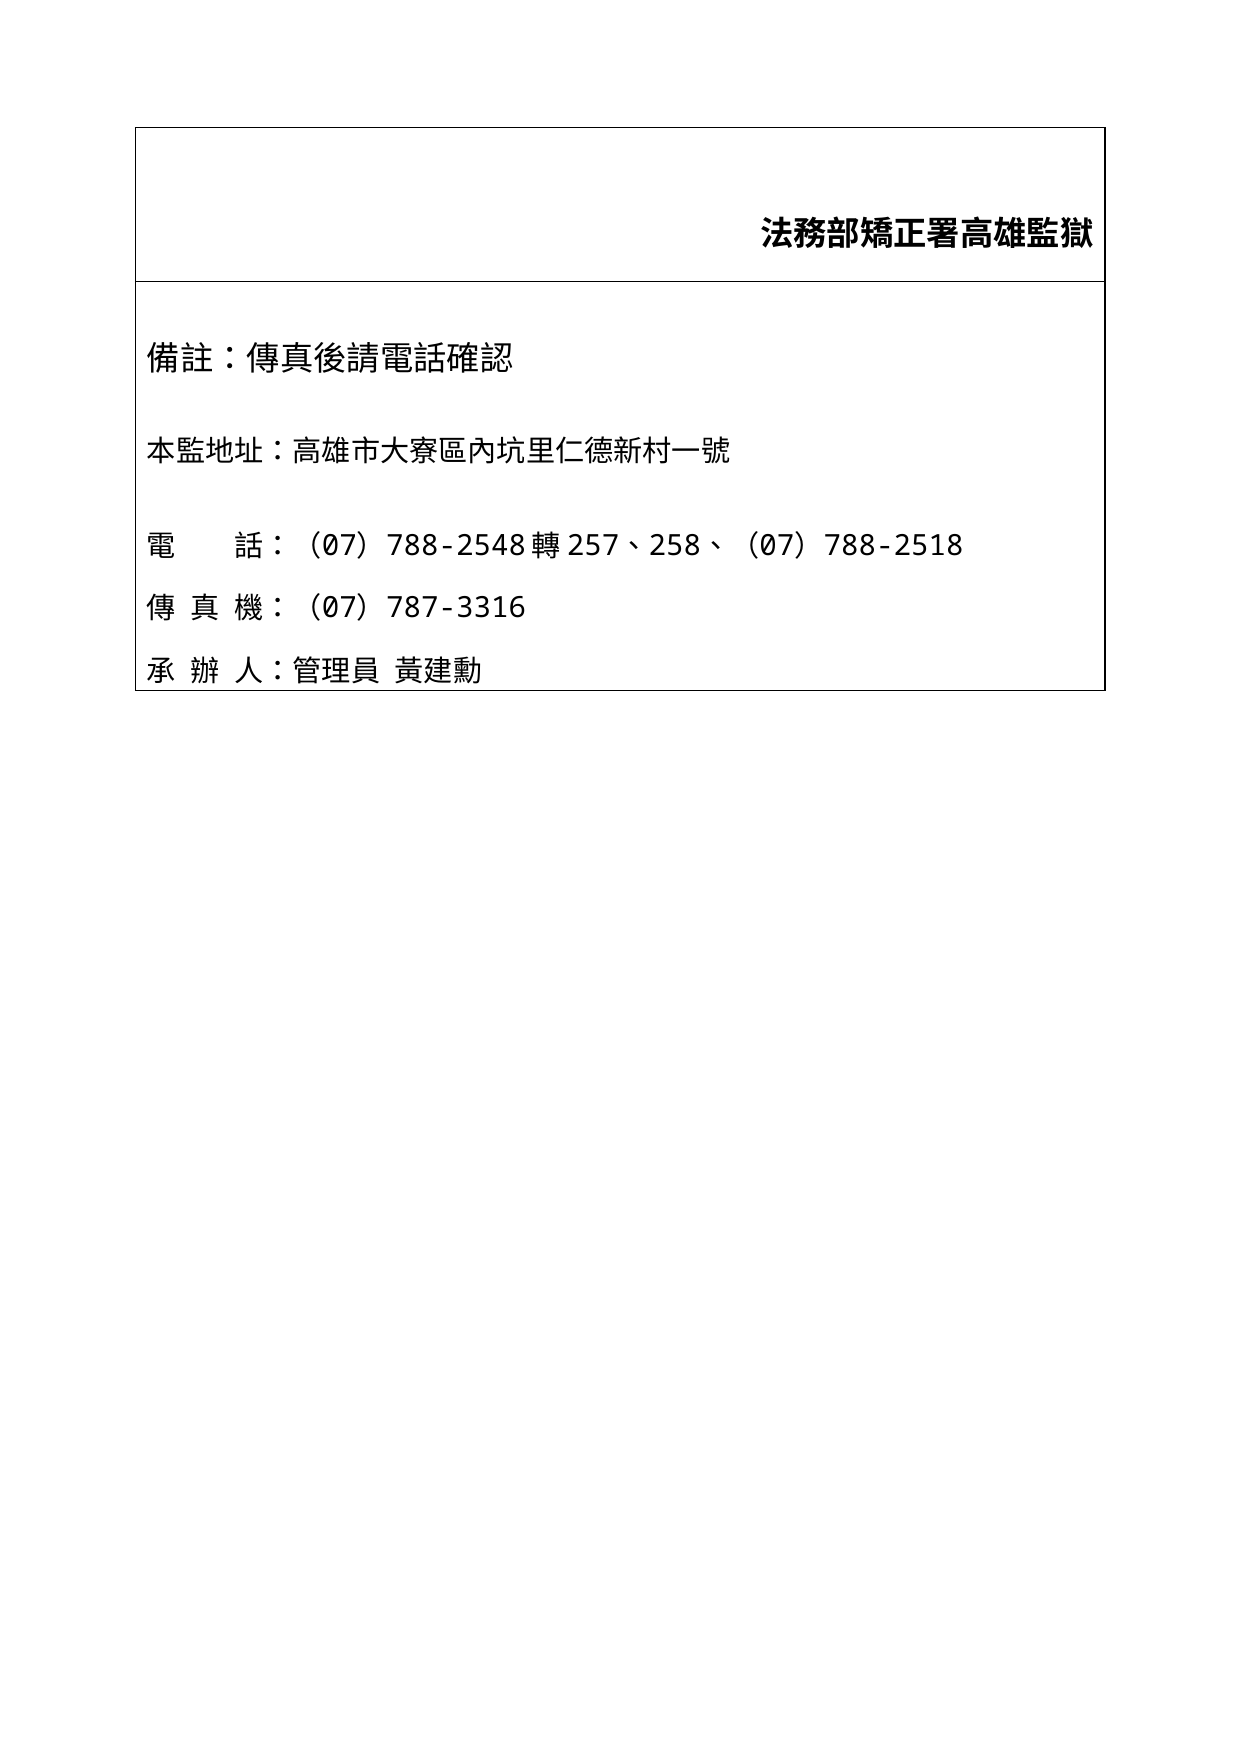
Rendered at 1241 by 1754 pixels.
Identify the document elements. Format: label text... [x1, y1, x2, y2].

table_cell 法務部矯正署高雄監獄 [136, 128, 1104, 281]
table_cell 備註：傳真後請電話確認 本監地址：高雄市大寮區內坑里仁德新村一號 電 話：（07）788-2548轉257、258、（07）788-2518 傳 真 機：（07）787-3316 承 辦 人：管理員 黃建勳 [136, 282, 1104, 689]
